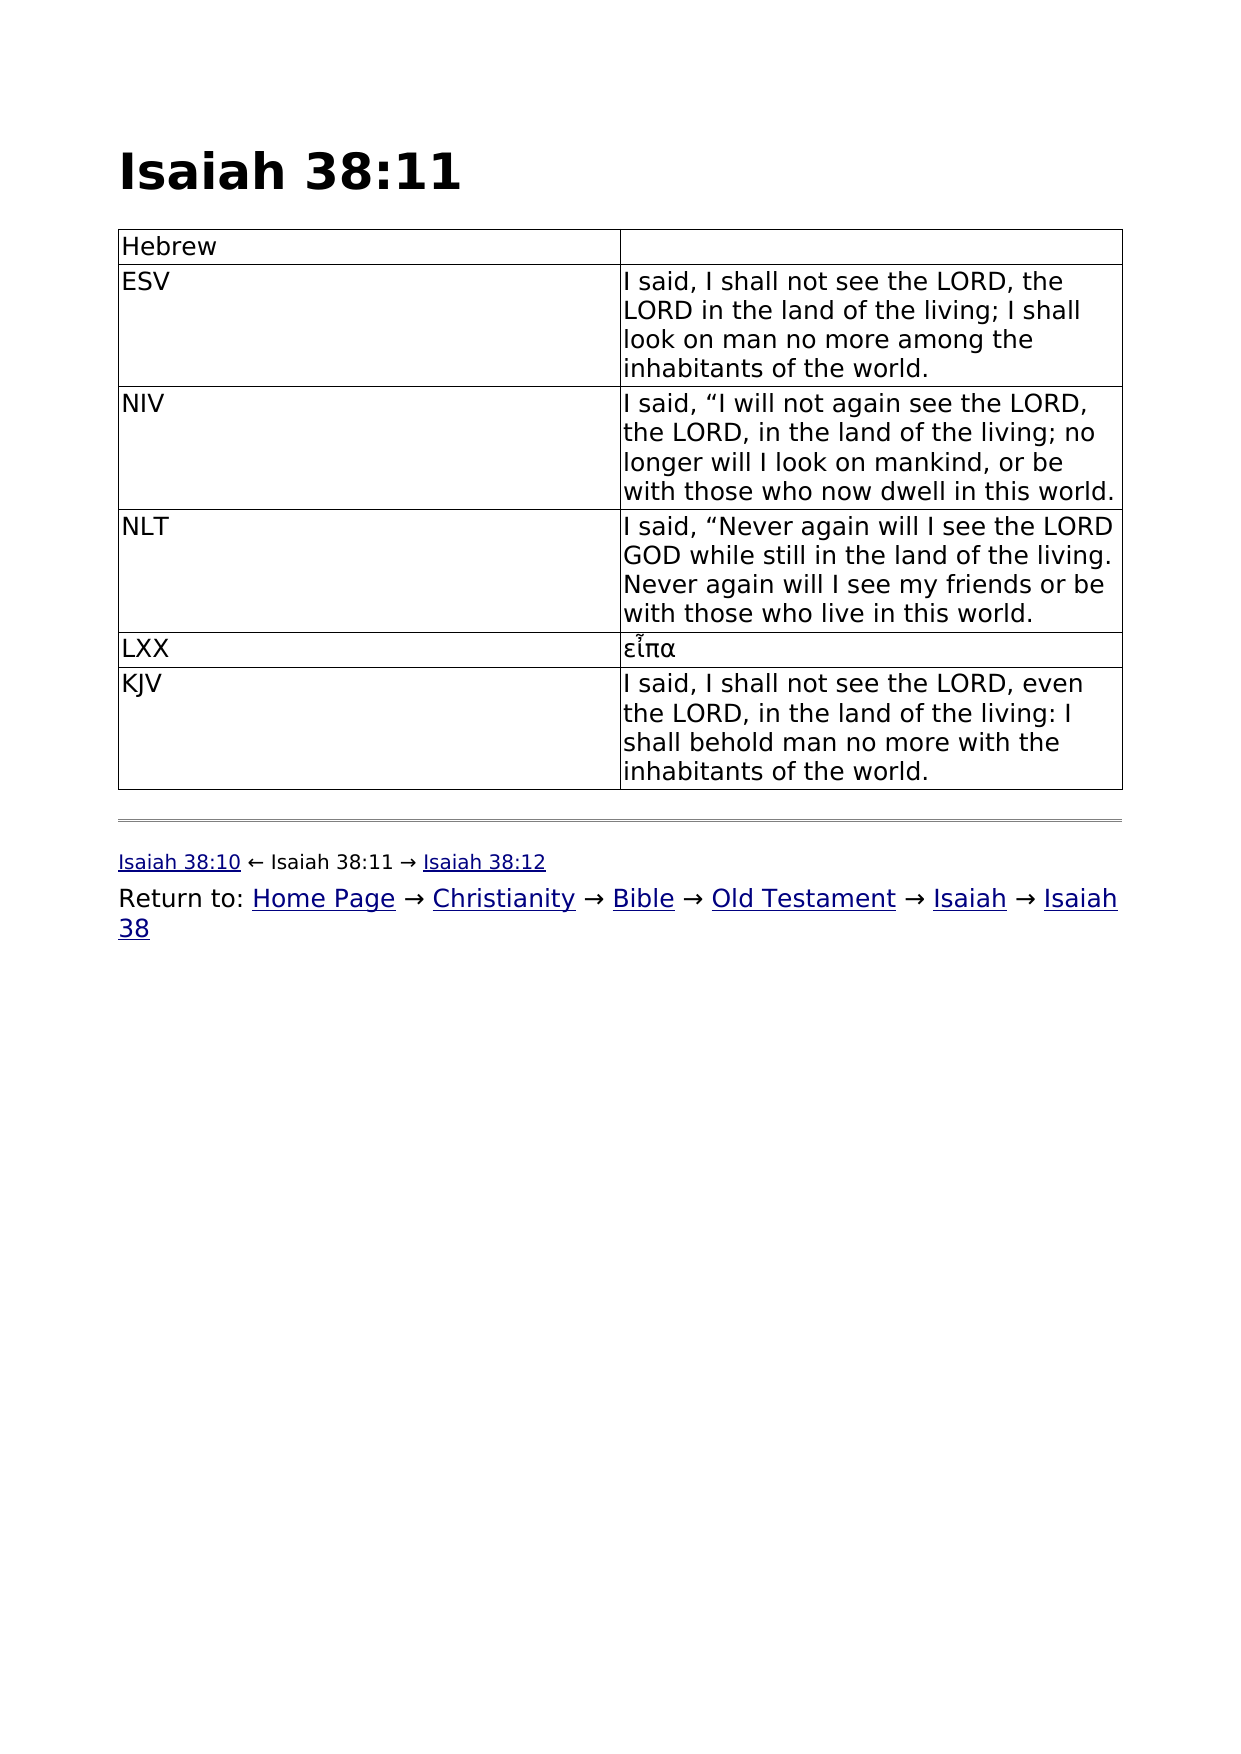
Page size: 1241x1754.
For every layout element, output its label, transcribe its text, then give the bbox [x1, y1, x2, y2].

text Return to: Home Page → Christianity → Bible → Old Testament → Isaiah → Isaiah 38 [118, 884, 1122, 943]
subtitle Isaiah 38:11 [118, 143, 1122, 201]
table_cell ESV [119, 265, 620, 386]
table_cell I said, I shall not see the LORD, even the LORD, in the land of the living: I shall behold man no more with the inhabitants of the world. [621, 668, 1122, 789]
table_cell εἶπα [621, 633, 1122, 667]
table_header Hebrew [119, 230, 620, 264]
table_cell NIV [119, 387, 620, 509]
table_cell I said, I shall not see the LORD, the LORD in the land of the living; I shall look on man no more among the inhabitants of the world. [621, 265, 1122, 386]
table_cell KJV [119, 668, 620, 789]
table_cell I said, “Never again will I see the LORD GOD while still in the land of the living. Never again will I see my friends or be with those who live in this world. [621, 510, 1122, 632]
table_header [621, 230, 1122, 264]
text Isaiah 38:10 ← Isaiah 38:11 → Isaiah 38:12 [118, 851, 1122, 884]
table_cell I said, “I will not again see the LORD, the LORD, in the land of the living; no longer will I look on mankind, or be with those who now dwell in this world. [621, 387, 1122, 509]
table_cell NLT [119, 510, 620, 632]
table_cell LXX [119, 633, 620, 667]
